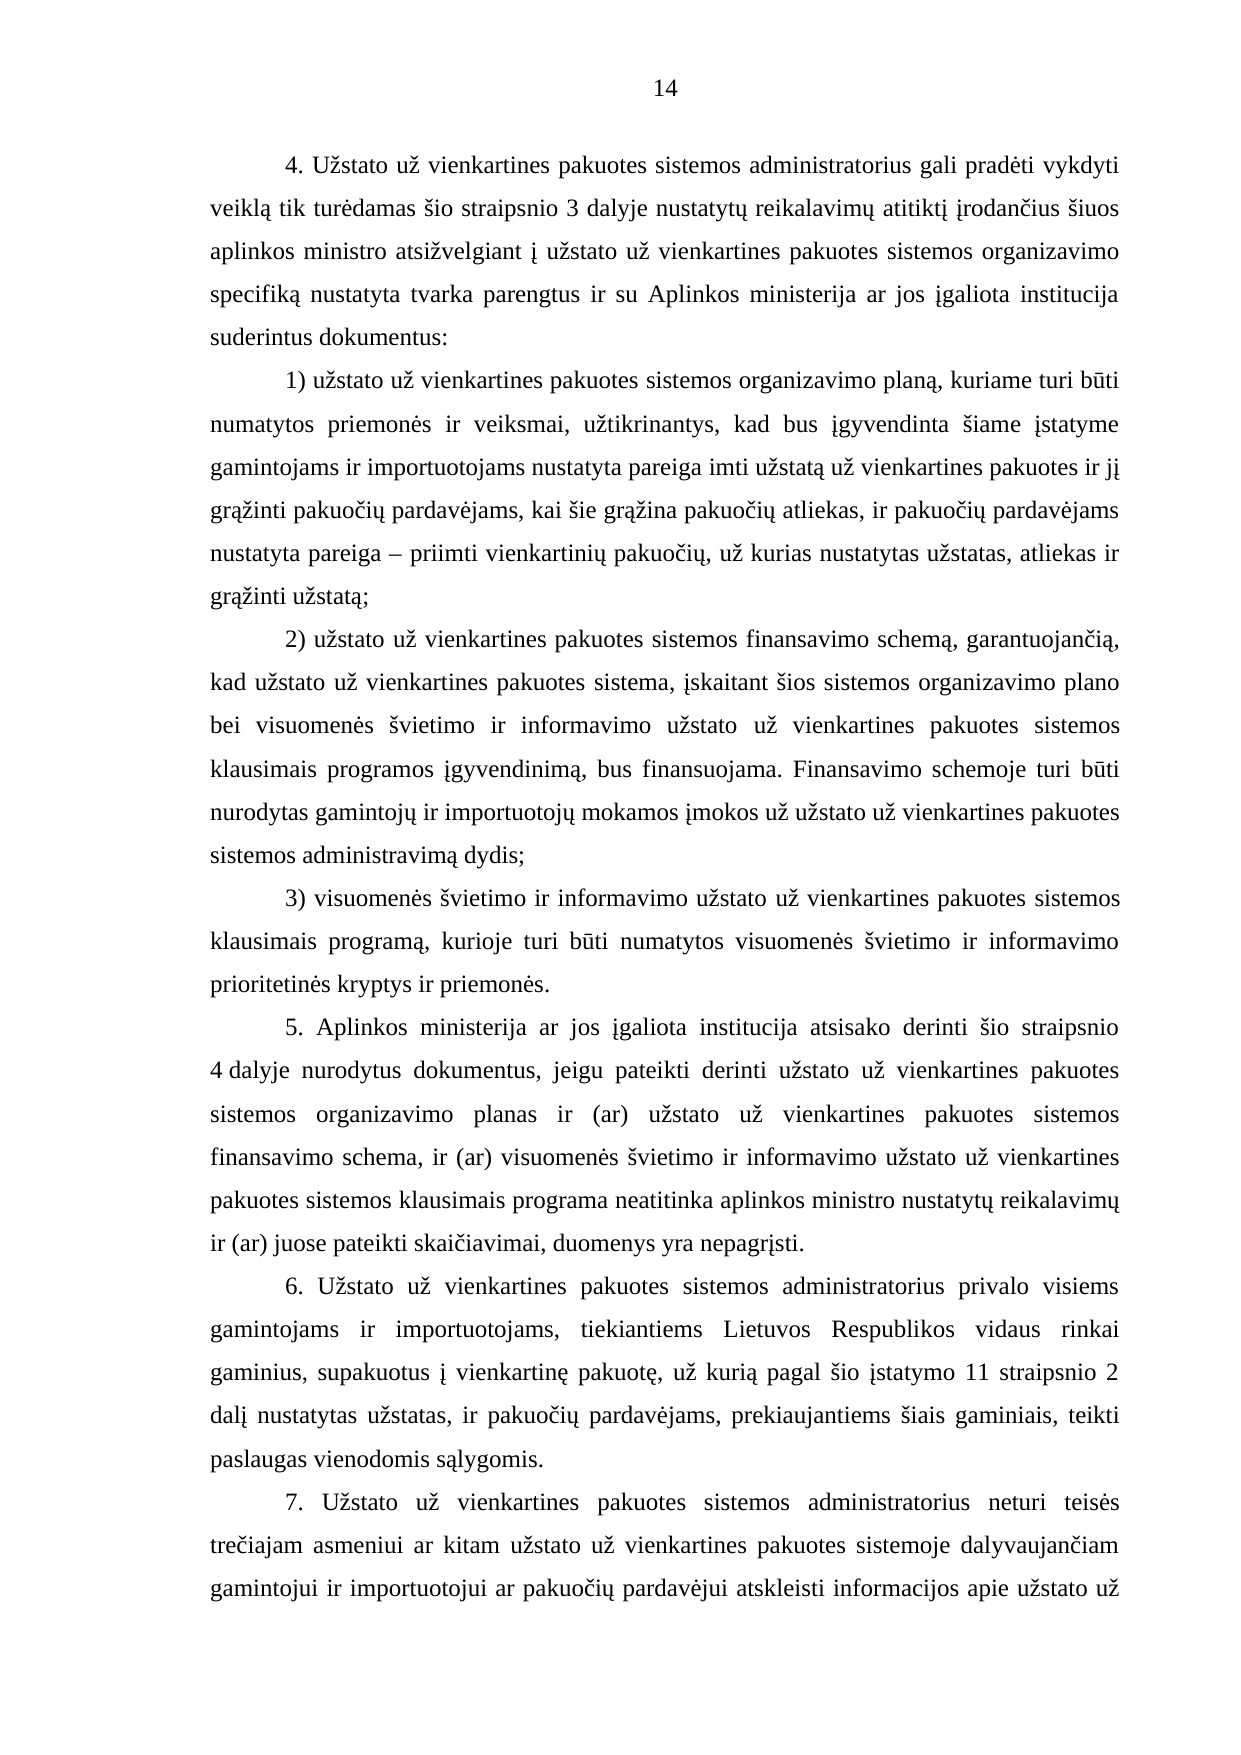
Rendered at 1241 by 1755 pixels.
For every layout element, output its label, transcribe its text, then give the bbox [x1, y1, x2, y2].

text 6. Užstato už vienkartines pakuotes sistemos administratorius privalo visiems gamintojams ir importuotojams, tiekiantiems Lietuvos Respublikos vidaus rinkai gaminius, supakuotus į vienkartinę pakuotę, už kurią pagal šio įstatymo 11 straipsnio 2 dalį nustatytas užstatas, ir pakuočių pardavėjams, prekiaujantiems šiais gaminiais, teikti paslaugas vienodomis sąlygomis. [210, 1271, 1120, 1472]
text 1) užstato už vienkartines pakuotes sistemos organizavimo planą, kuriame turi būti numatytos priemonės ir veiksmai, užtikrinantys, kad bus įgyvendinta šiame įstatyme gamintojams ir importuotojams nustatyta pareiga imti užstatą už vienkartines pakuotes ir jį grąžinti pakuočių pardavėjams, kai šie grąžina pakuočių atliekas, ir pakuočių pardavėjams nustatyta pareiga – priimti vienkartinių pakuočių, už kurias nustatytas užstatas, atliekas ir grąžinti užstatą; [210, 366, 1120, 610]
text 2) užstato už vienkartines pakuotes sistemos finansavimo schemą, garantuojančią, kad užstato už vienkartines pakuotes sistema, įskaitant šios sistemos organizavimo plano bei visuomenės švietimo ir informavimo užstato už vienkartines pakuotes sistemos klausimais programos įgyvendinimą, bus finansuojama. Finansavimo schemoje turi būti nurodytas gamintojų ir importuotojų mokamos įmokos už užstato už vienkartines pakuotes sistemos administravimą dydis; [210, 624, 1120, 869]
text 4. Užstato už vienkartines pakuotes sistemos administratorius gali pradėti vykdyti veiklą tik turėdamas šio straipsnio 3 dalyje nustatytų reikalavimų atitiktį įrodančius šiuos aplinkos ministro atsižvelgiant į užstato už vienkartines pakuotes sistemos organizavimo specifiką nustatyta tvarka parengtus ir su Aplinkos ministerija ar jos įgaliota institucija suderintus dokumentus: [210, 150, 1120, 351]
text 5. Aplinkos ministerija ar jos įgaliota institucija atsisako derinti šio straipsnio 4 dalyje nurodytus dokumentus, jeigu pateikti derinti užstato už vienkartines pakuotes sistemos organizavimo planas ir (ar) užstato už vienkartines pakuotes sistemos finansavimo schema, ir (ar) visuomenės švietimo ir informavimo užstato už vienkartines pakuotes sistemos klausimais programa neatitinka aplinkos ministro nustatytų reikalavimų ir (ar) juose pateikti skaičiavimai, duomenys yra nepagrįsti. [210, 1012, 1120, 1257]
text 3) visuomenės švietimo ir informavimo užstato už vienkartines pakuotes sistemos klausimais programą, kurioje turi būti numatytos visuomenės švietimo ir informavimo prioritetinės kryptys ir priemonės. [210, 883, 1120, 998]
text 7. Užstato už vienkartines pakuotes sistemos administratorius neturi teisės trečiajam asmeniui ar kitam užstato už vienkartines pakuotes sistemoje dalyvaujančiam gamintojui ir importuotojui ar pakuočių pardavėjui atskleisti informacijos apie užstato už [210, 1487, 1120, 1602]
